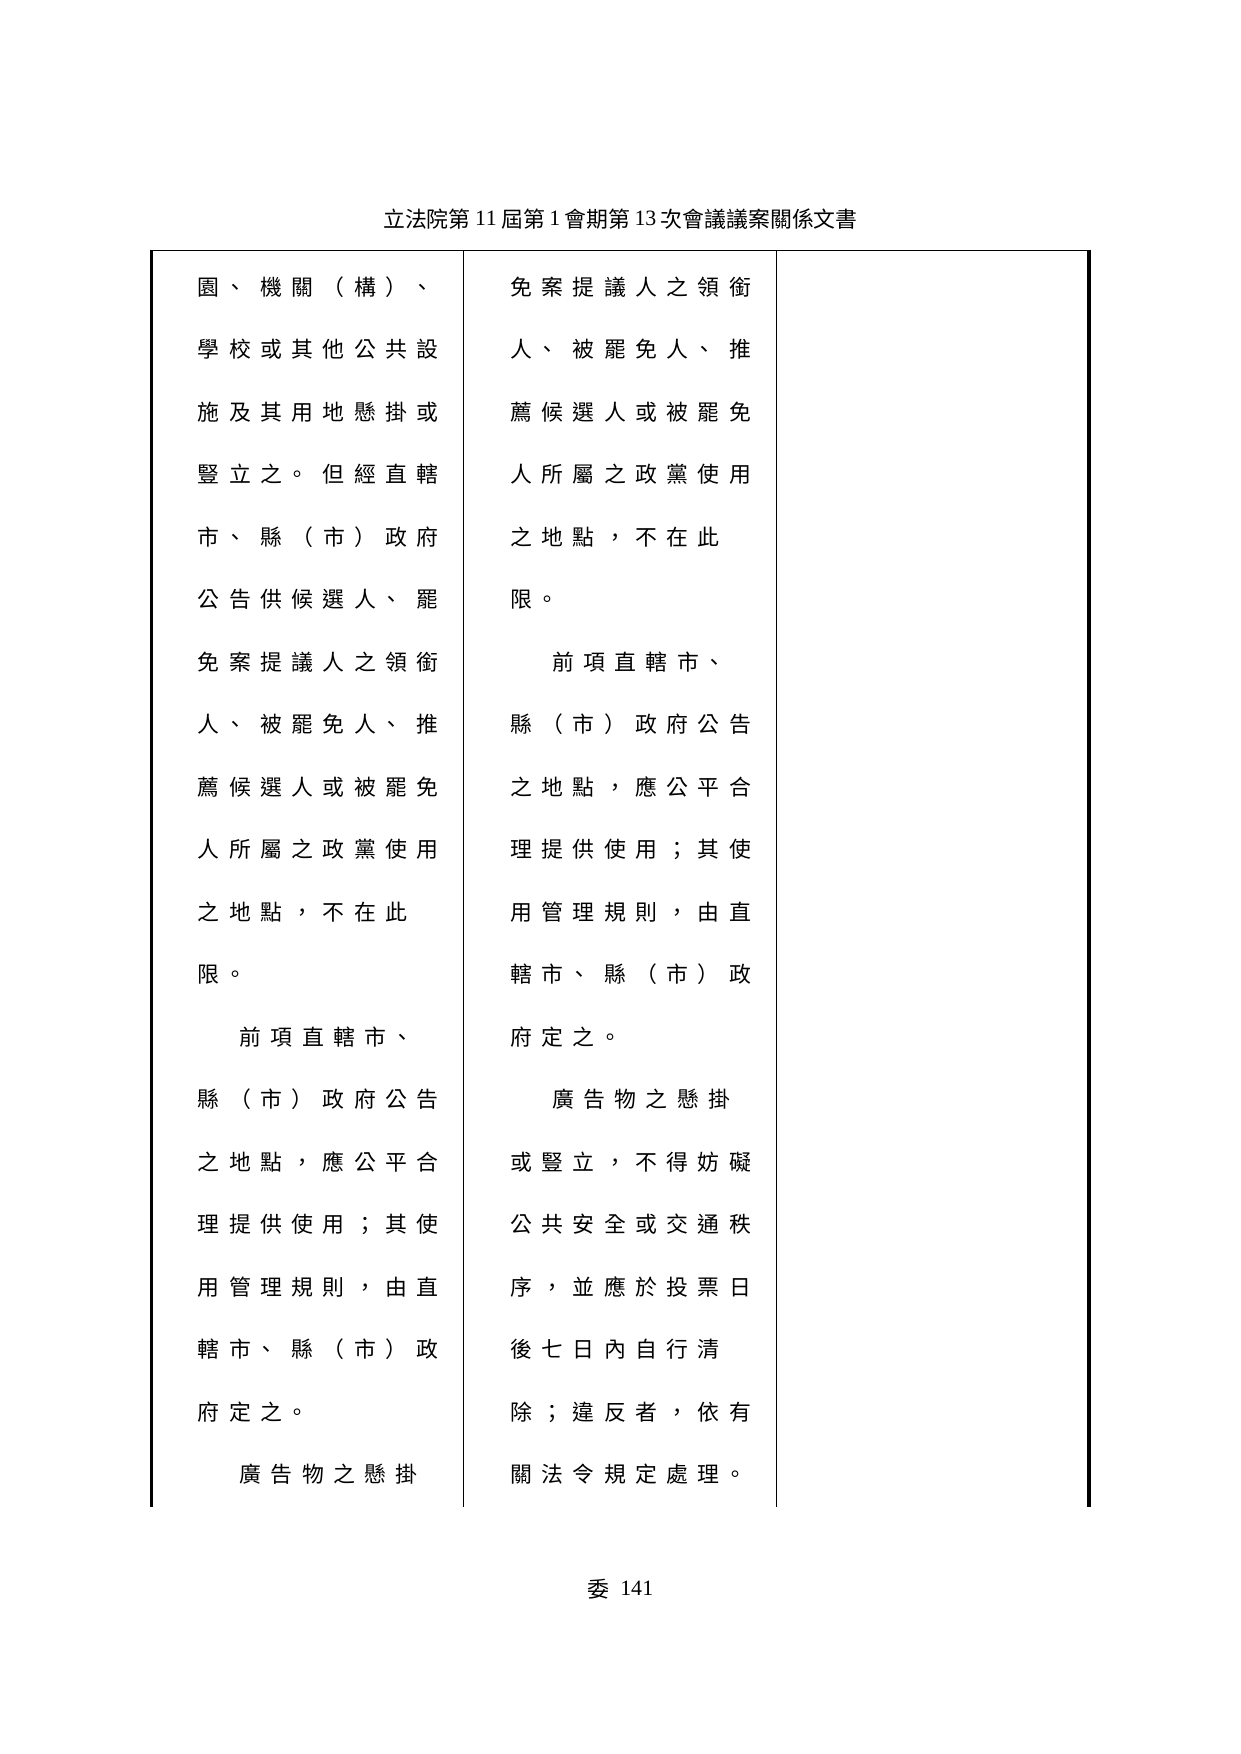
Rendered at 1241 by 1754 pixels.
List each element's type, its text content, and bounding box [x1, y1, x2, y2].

table_cell [777, 251, 1087, 1507]
table_cell 園、機關（構）、學校或其他公共設施及其用地懸掛或豎立之。但經直轄市、縣（市）政府公告供候選人、罷免案提議人之領銜人、被罷免人、推薦候選人或被罷免人所屬之政黨使用之地點，不在此限。 前項直轄市、縣（市）政府公告之地點，應公平合理提供使用；其使用管理規則，由直轄市、縣（市）政府定之。 廣告物之懸掛 [153, 251, 463, 1507]
table_cell 免案提議人之領銜人、被罷免人、推薦候選人或被罷免人所屬之政黨使用之地點，不在此限。 前項直轄市、縣（市）政府公告之地點，應公平合理提供使用；其使用管理規則，由直轄市、縣（市）政府定之。 廣告物之懸掛或豎立，不得妨礙公共安全或交通秩序，並應於投票日後七日內自行清除；違反者，依有關法令規定處理。 [464, 251, 776, 1507]
